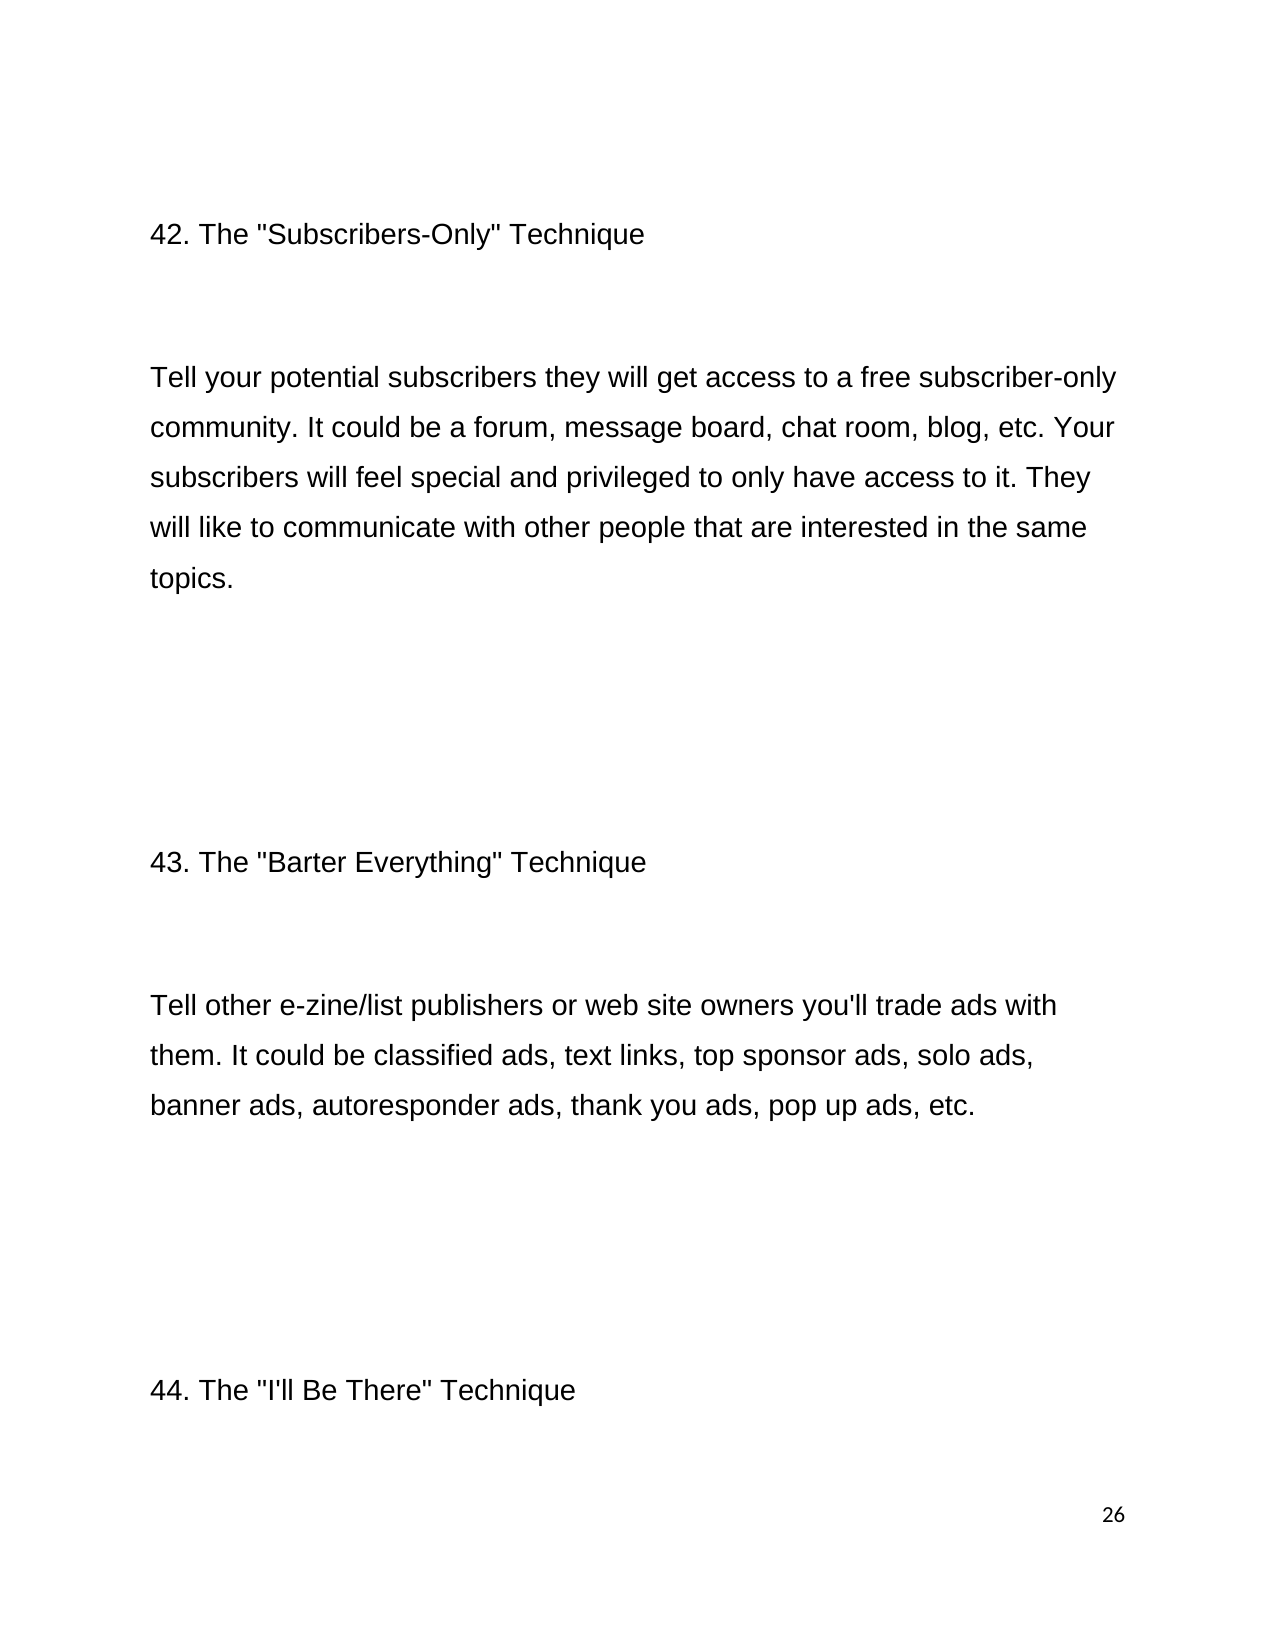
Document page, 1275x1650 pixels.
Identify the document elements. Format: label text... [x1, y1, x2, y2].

text Tell your potential subscribers they will get access to a free subscriber-only community. It could be a forum, message board, chat room, blog, etc. Your subscribers will feel special and privileged to only have access to it. They will like to communicate with other people that are interested in the same topics. [150, 359, 1125, 594]
text 42. The "Subscribers-Only" Technique [150, 217, 1125, 251]
text Tell other e-zine/list publishers or web site owners you'll trade ads with them. It could be classified ads, text links, top sponsor ads, solo ads, banner ads, autoresponder ads, thank you ads, pop up ads, etc. [150, 988, 1125, 1122]
text 43. The "Barter Everything" Technique [150, 845, 1125, 879]
text 44. The "I'll Be There" Technique [150, 1373, 1125, 1406]
